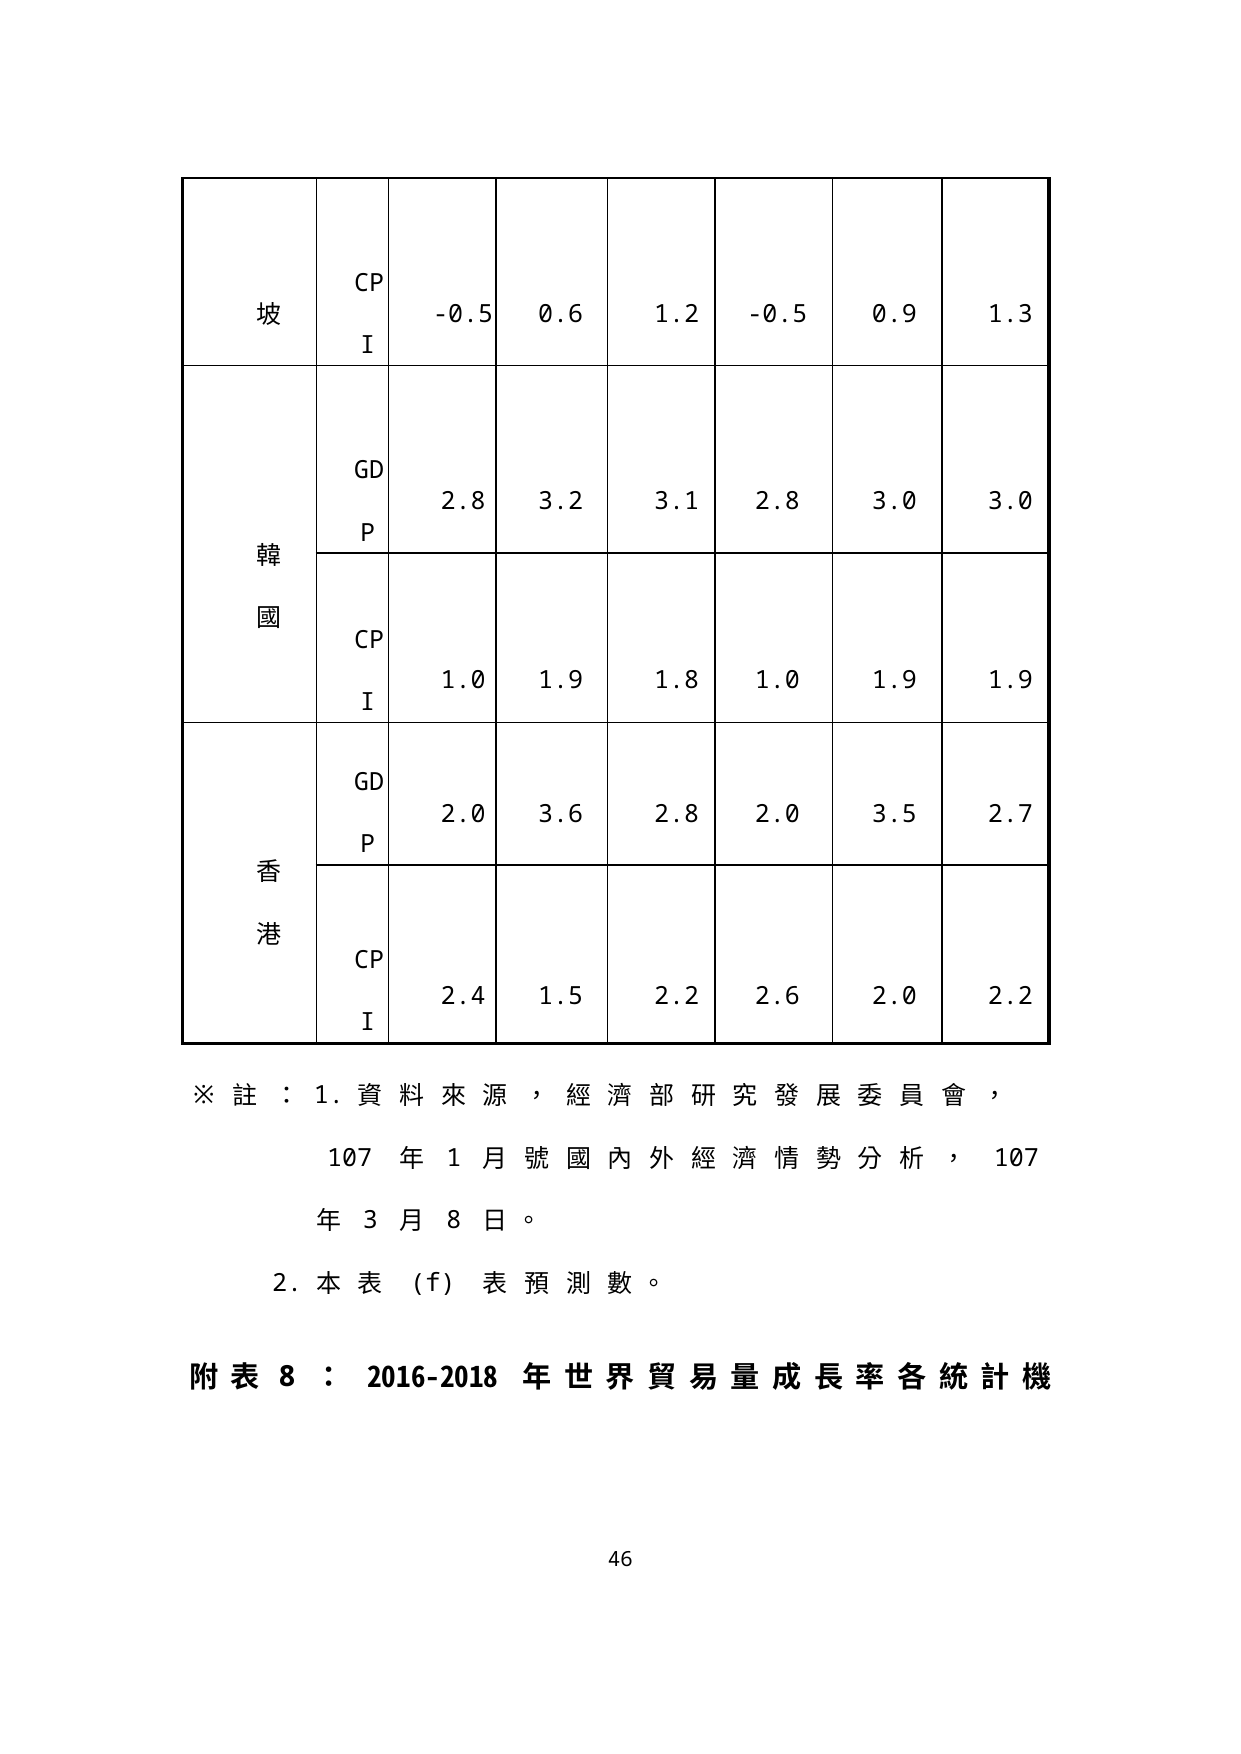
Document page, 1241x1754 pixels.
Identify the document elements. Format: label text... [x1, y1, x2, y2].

table_cell 2.8 [716, 366, 832, 552]
table_cell 2.0 [833, 866, 941, 1042]
table_cell 坡 [184, 179, 316, 365]
table_cell 2.8 [389, 366, 495, 552]
table_cell 3.5 [833, 723, 941, 864]
table_cell 1.9 [497, 554, 607, 722]
text ※註：1.資料來源，經濟部研究發展委員會，107年1月號國內外經濟情勢分析，107年3月8日。 [183, 1052, 1058, 1240]
table_cell 3.0 [943, 366, 1047, 552]
table_cell 0.6 [497, 179, 607, 365]
text 2.本表(f)表預測數。 [256, 1240, 1058, 1302]
table_cell 1.0 [389, 554, 495, 722]
table_cell 韓 國 [184, 366, 316, 722]
table_cell 2.2 [943, 866, 1047, 1042]
table_cell 2.2 [608, 866, 714, 1042]
table_cell 3.6 [497, 723, 607, 864]
table_cell 3.2 [497, 366, 607, 552]
table_cell 1.2 [608, 179, 714, 365]
table_cell CPI [317, 866, 388, 1042]
table_cell 2.4 [389, 866, 495, 1042]
table_cell 3.1 [608, 366, 714, 552]
table_cell 2.8 [608, 723, 714, 864]
table_cell -0.5 [389, 179, 495, 365]
table_cell 1.5 [497, 866, 607, 1042]
table_cell GDP [317, 366, 388, 552]
table_cell 0.9 [833, 179, 941, 365]
table_cell 2.0 [389, 723, 495, 864]
table_cell -0.5 [716, 179, 832, 365]
table_cell 3.0 [833, 366, 941, 552]
table_cell 2.7 [943, 723, 1047, 864]
table_cell 1.9 [833, 554, 941, 722]
table_cell 1.8 [608, 554, 714, 722]
table_cell 1.9 [943, 554, 1047, 722]
table_cell CPI [317, 179, 388, 365]
table_cell 1.3 [943, 179, 1047, 365]
table_cell GDP [317, 723, 388, 864]
table_cell CPI [317, 554, 388, 722]
text 附表8：2016-2018年世界貿易量成長率各統計機 [183, 1302, 1087, 1427]
table_cell 2.0 [716, 723, 832, 864]
table_cell 2.6 [716, 866, 832, 1042]
table_cell 香 港 [184, 723, 316, 1042]
table_cell 1.0 [716, 554, 832, 722]
